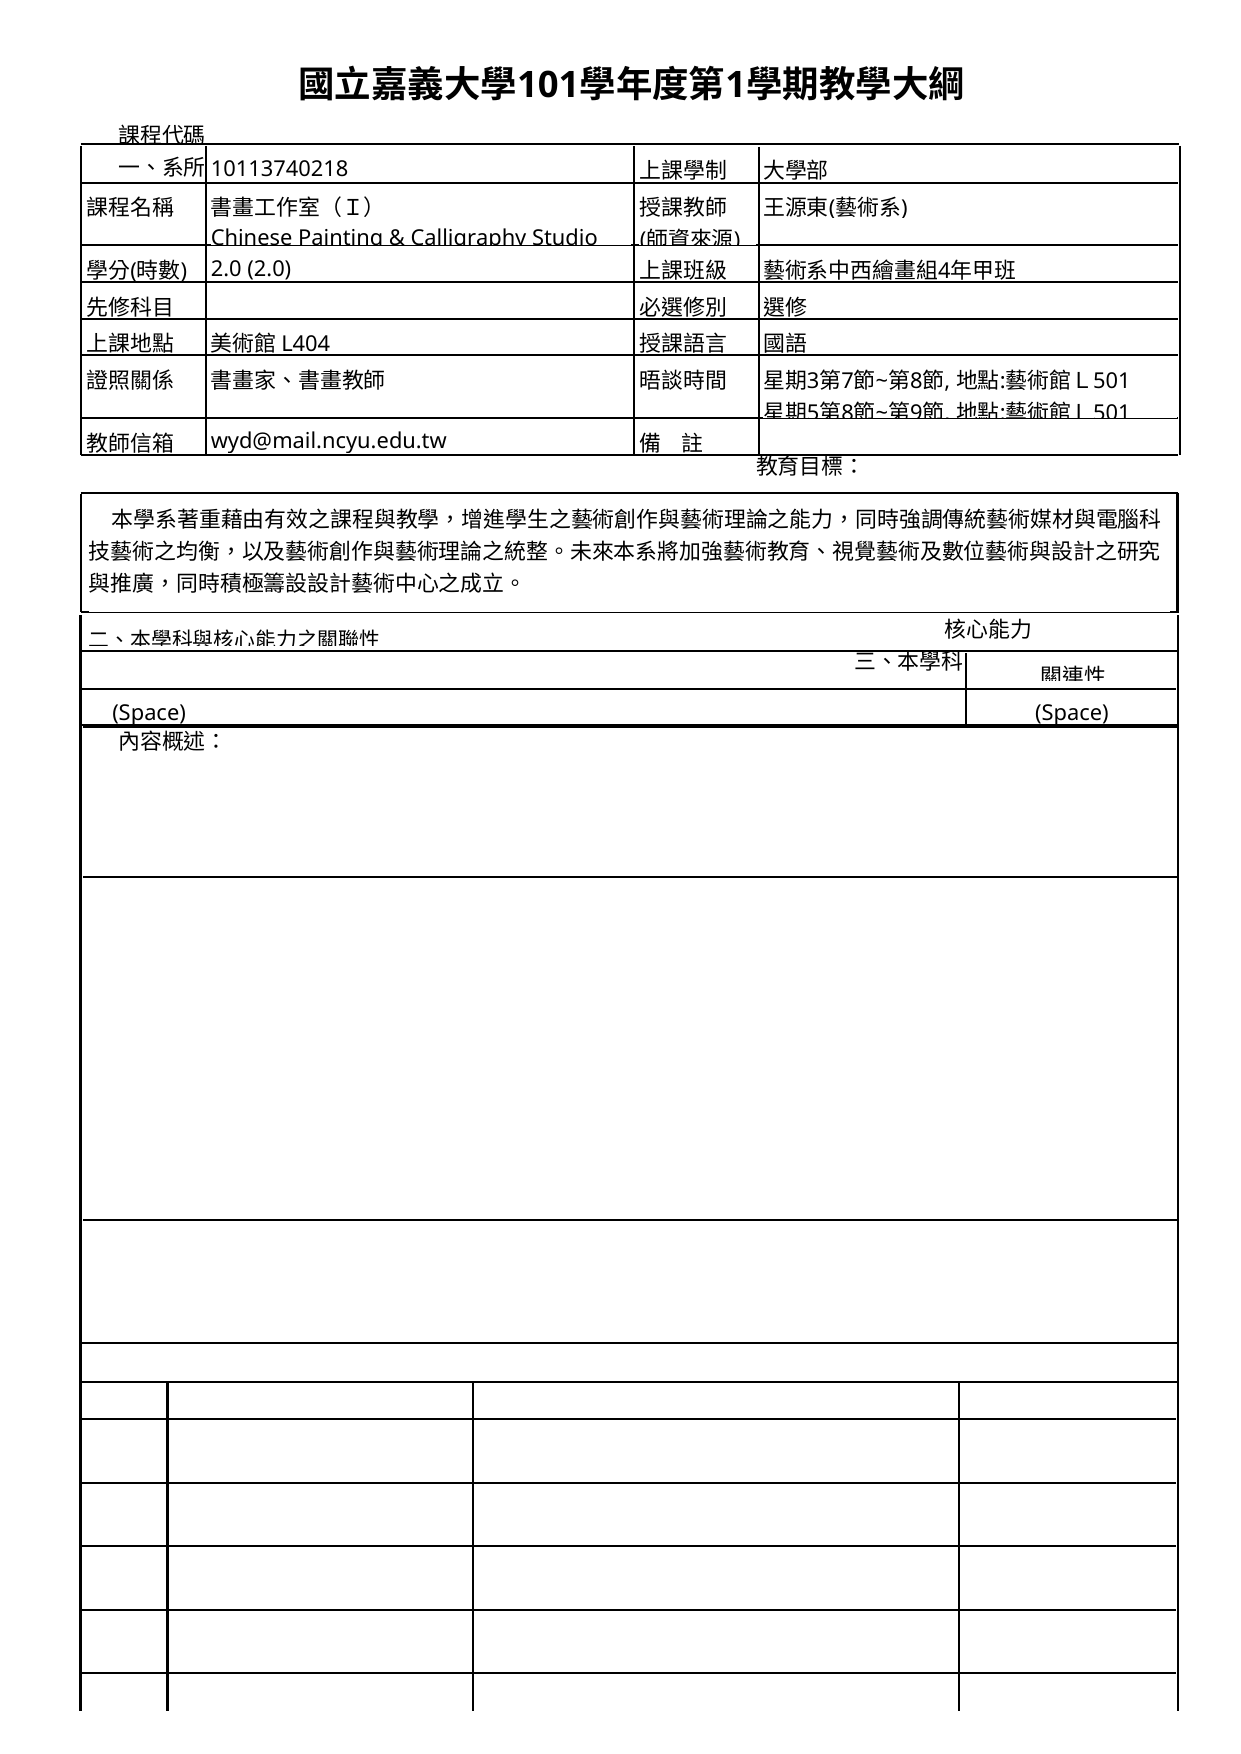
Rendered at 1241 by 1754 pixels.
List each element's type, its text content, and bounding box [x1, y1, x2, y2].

text 2.0 (2.0) [211, 253, 631, 280]
text 一、系所教育目標： [635, 184, 758, 244]
text 美術館 L404 [211, 326, 631, 354]
text 國語 [763, 326, 1177, 354]
text 上課班級 [639, 253, 756, 280]
text 一、系所教育目標： [118, 320, 205, 354]
text 王源東(藝術系) [763, 190, 1177, 218]
text 證照關係 [86, 363, 202, 391]
text 選修 [763, 289, 1177, 317]
text 一、系所教育目標： [760, 320, 1122, 354]
text [118, 145, 206, 150]
text 學分(時數) [112, 269, 124, 280]
text 課程名稱 [86, 190, 202, 218]
text 上課地點 [86, 326, 202, 354]
text 先修科目 [86, 289, 202, 317]
text 一、系所教育目標： [635, 150, 758, 182]
text 核心能力 [89, 597, 1170, 612]
text 書畫工作室（Ｉ） [211, 190, 631, 222]
text 晤談時間 [639, 363, 756, 391]
text 一、系所教育目標： [118, 456, 1122, 480]
text wyd@mail.ncyu.edu.tw [211, 426, 631, 453]
text 核心能力 [118, 613, 1122, 644]
text 一、系所教育目標： [207, 150, 633, 182]
text 一、系所教育目標： [635, 419, 758, 454]
text 核心能力 [118, 480, 1122, 492]
text 授課語言 [639, 326, 756, 354]
text 一、系所教育目標： [760, 246, 1122, 281]
text 書畫家、書畫教師 [211, 363, 631, 391]
text 一、系所教育目標： [118, 246, 205, 281]
text 一、系所教育目標： [635, 246, 758, 281]
text 三、本學科內容概述： [118, 652, 1122, 688]
text 三、本學科內容概述： [967, 690, 1122, 724]
text [207, 145, 634, 150]
text 學分(時數) [86, 253, 202, 280]
text 課程代碼 [118, 118, 1122, 143]
text 10113740218 [211, 153, 631, 181]
text 核心能力 [118, 494, 1122, 502]
text 一、系所教育目標： [118, 356, 205, 417]
text 一、系所教育目標： [207, 419, 633, 454]
text 國立嘉義大學101學年度第1學期教學大綱 [82, 55, 1181, 101]
text 一、系所教育目標： [118, 283, 205, 318]
text 授課教師 (師資來源) [639, 190, 756, 245]
text 一、系所教育目標： [760, 356, 1122, 417]
text 一、系所教育目標： [635, 320, 758, 354]
text 教師信箱 [86, 426, 202, 453]
text 備 註 [639, 426, 756, 453]
text (Space) [974, 697, 1170, 724]
text 關連性 [976, 659, 1170, 681]
text 一、系所教育目標： [207, 356, 633, 417]
text 一、系所教育目標： [760, 150, 1122, 182]
text 一、系所教育目標： [760, 419, 1122, 454]
text 必選修別 [639, 289, 756, 317]
text 三、本學科內容概述： [118, 644, 1122, 650]
text 一、系所教育目標： [118, 419, 205, 454]
text 星期5第8節~第9節, 地點:藝術館Ｌ501 [763, 395, 1177, 418]
text 一、系所教育目標： [207, 320, 633, 354]
text 星期3第7節~第8節, 地點:藝術館Ｌ501 [763, 363, 1177, 395]
text (Space) [112, 697, 959, 724]
text 一、系所教育目標： [760, 184, 1122, 244]
text 一、系所教育目標： [207, 246, 633, 281]
text 一、系所教育目標： [635, 356, 758, 417]
text 藝術系中西繪畫組4年甲班 [763, 253, 1177, 280]
text 一、系所教育目標： [635, 283, 758, 318]
text 一、系所教育目標： [760, 283, 1122, 318]
text 二、本學科與核心能力之關聯性 [88, 623, 854, 645]
text [635, 145, 1122, 150]
text 大學部 [763, 153, 1177, 181]
text 三、本學科內容概述： [118, 728, 1122, 756]
text Chinese Painting & Calligraphy Studio（Ｉ） [211, 222, 631, 245]
text 本學系著重藉由有效之課程與教學，增進學生之藝術創作與藝術理論之能力，同時強調傳統藝術媒材與電腦科技藝術之均衡，以及藝術創作與藝術理論之統整。未來本系將加強藝術教育、視覺藝術及數位藝術與設計之研究與推廣，同時積極籌設設計藝術中心之成立。 [89, 502, 1170, 597]
text 一、系所教育目標： [118, 184, 205, 244]
text 三、本學科內容概述： [118, 690, 965, 724]
text 一、系所教育目標： [118, 150, 205, 182]
text 一、系所教育目標： [207, 283, 633, 318]
text 一、系所教育目標： [207, 184, 633, 244]
text 上課學制 [639, 153, 756, 181]
